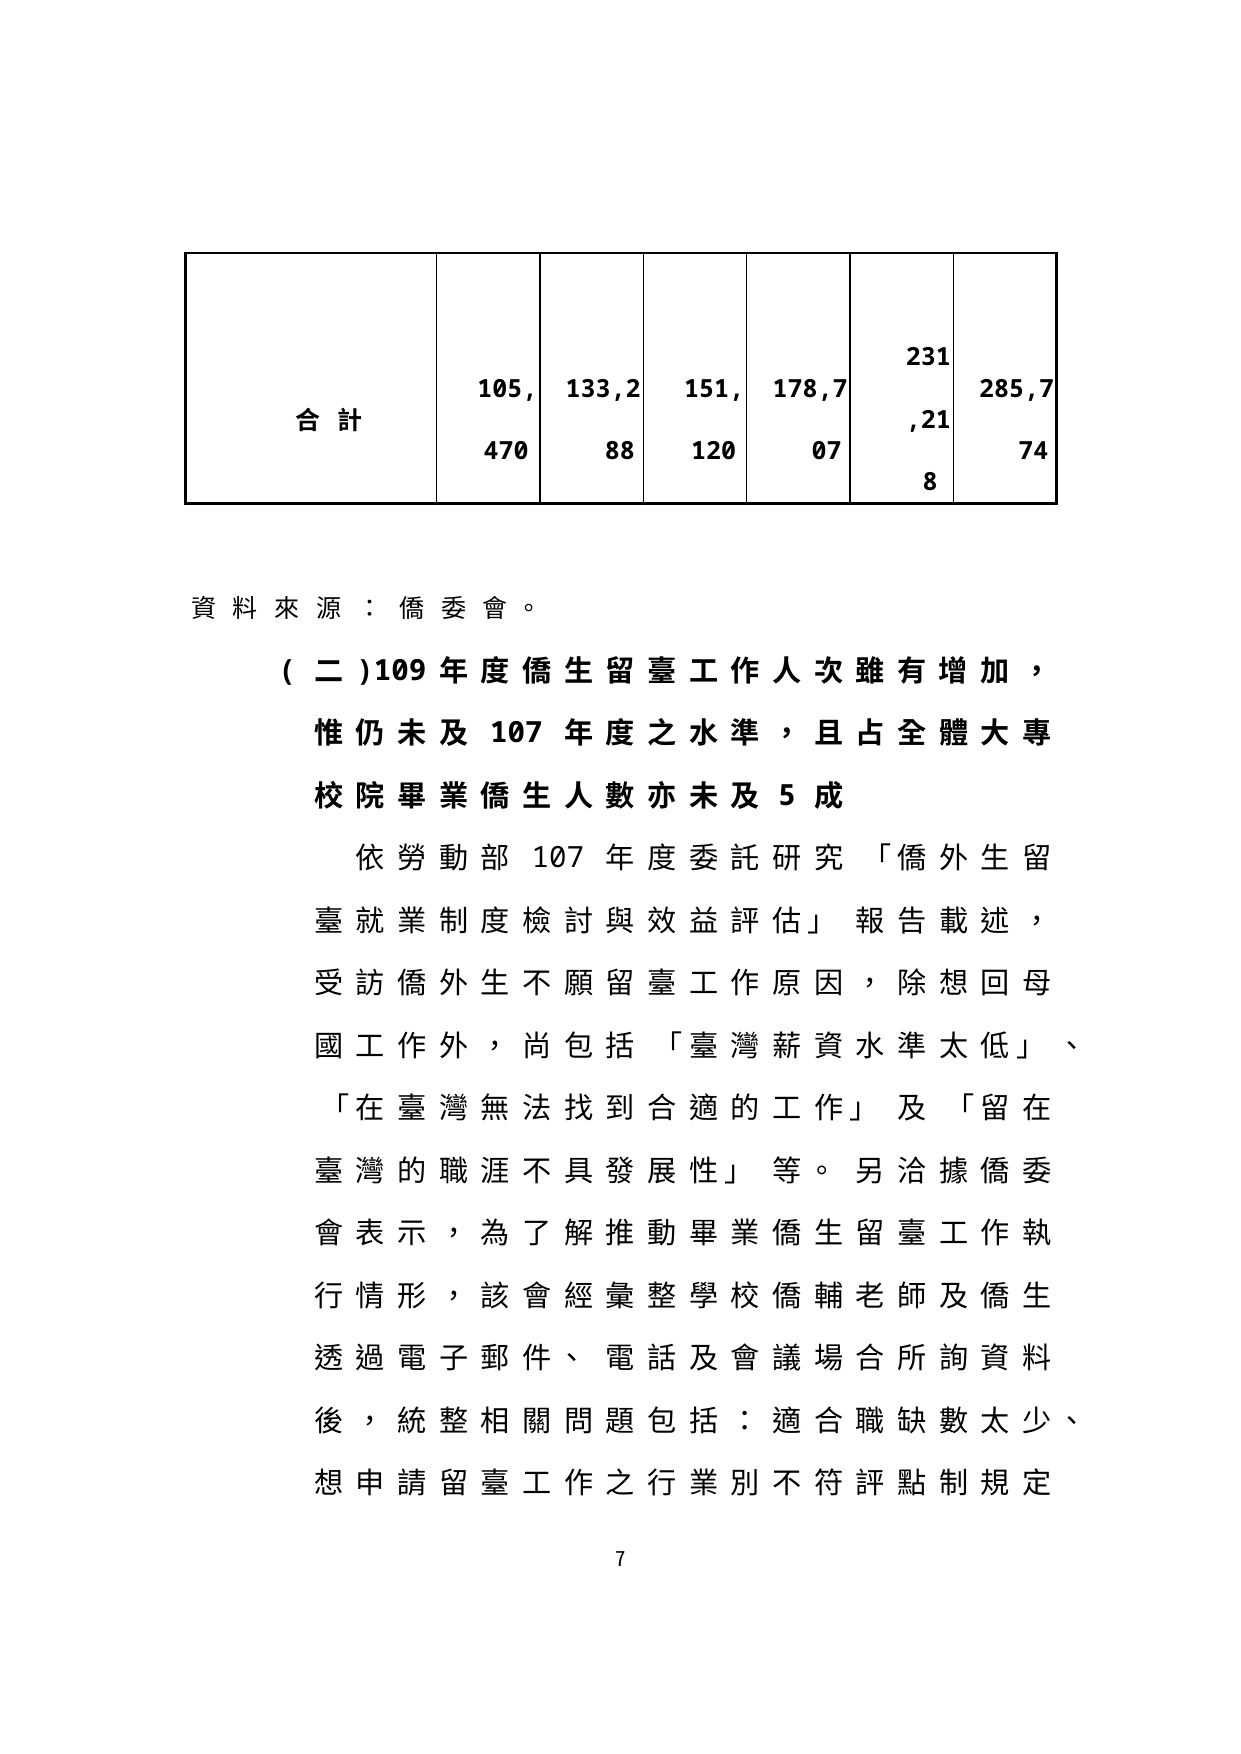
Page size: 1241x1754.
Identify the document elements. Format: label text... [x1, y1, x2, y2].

table_cell 231,218 [851, 254, 953, 502]
text 資料來源：僑委會。 [183, 564, 1058, 627]
table_cell 285,774 [954, 254, 1055, 502]
table_cell 合計 [187, 254, 436, 502]
table_cell 105,470 [437, 254, 539, 502]
table_cell 151,120 [644, 254, 746, 502]
text (二)109年度僑生留臺工作人次雖有增加，惟仍未及107年度之水準，且占全體大專校院畢業僑生人數亦未及5成 [242, 627, 1058, 814]
text 依勞動部107年度委託研究「僑外生留臺就業制度檢討與效益評估」報告載述，受訪僑外生不願留臺工作原因，除想回母國工作外，尚包括「臺灣薪資水準太低」、「在臺灣無法找到合適的工作」及「留在臺灣的職涯不具發展性」等。另洽據僑委會表示，為了解推動畢業僑生留臺工作執行情形，該會經彙整學校僑輔老師及僑生透過電子郵件、電話及會議場合所詢資料後，統整相關問題包括：適合職缺數太少、想申請留臺工作之行業別不符評點制規定及評點制申請程序繁複等。 [271, 814, 1058, 1502]
table_cell 133,288 [541, 254, 643, 502]
table_cell 178,707 [747, 254, 849, 502]
